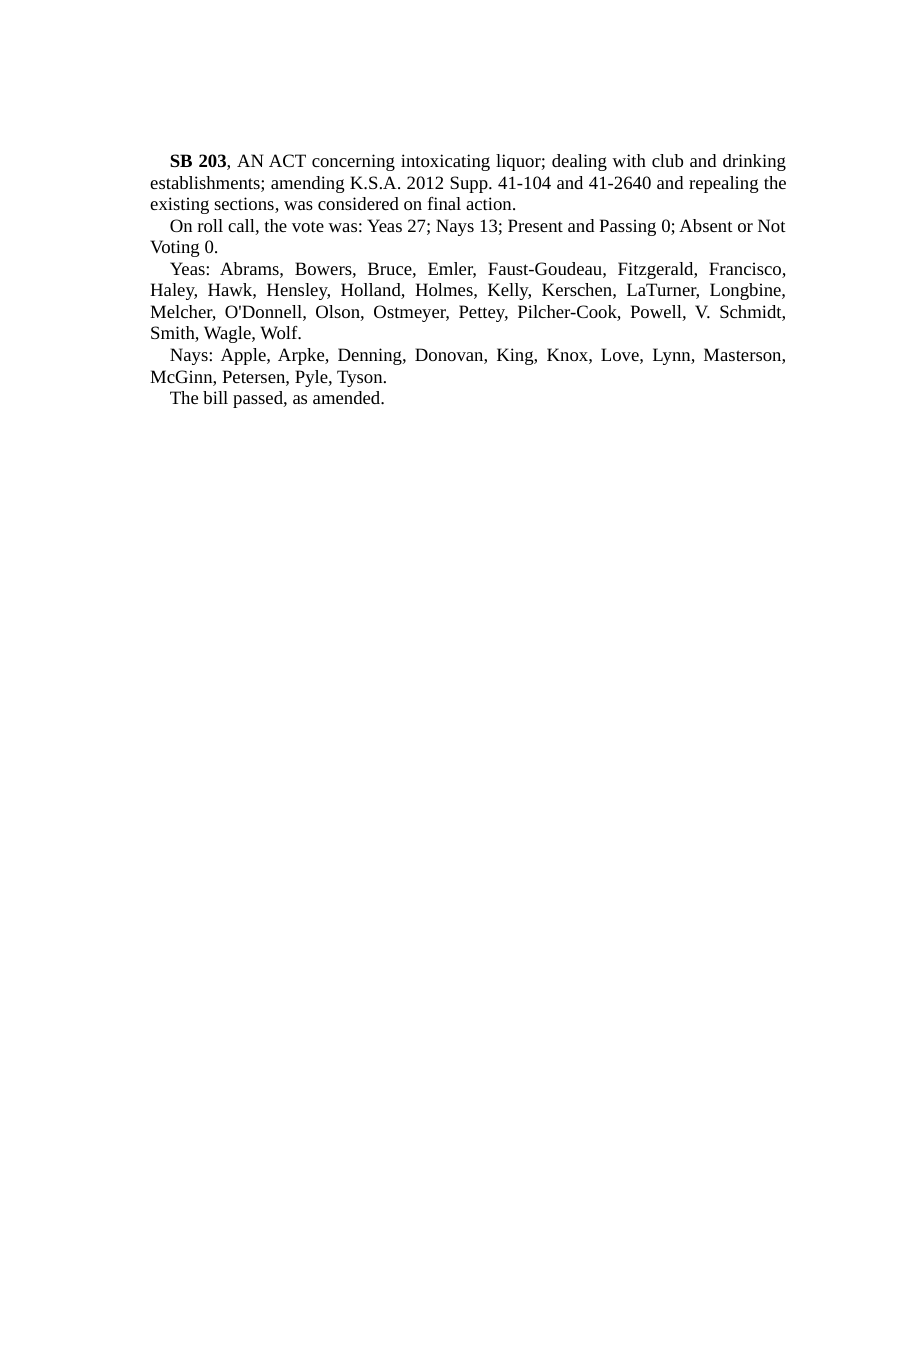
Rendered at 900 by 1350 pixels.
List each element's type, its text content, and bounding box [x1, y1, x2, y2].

text SB 203, AN ACT concerning intoxicating liquor; dealing with club and drinking establishments; amending K.S.A. 2012 Supp. 41-104 and 41-2640 and repealing the existing sections, was considered on final action. [150, 150, 787, 215]
text Yeas: Abrams, Bowers, Bruce, Emler, Faust-Goudeau, Fitzgerald, Francisco, Haley, Hawk, Hensley, Holland, Holmes, Kelly, Kerschen, LaTurner, Longbine, Melcher, O'Donnell, Olson, Ostmeyer, Pettey, Pilcher-Cook, Powell, V. Schmidt, Smith, Wagle, Wolf. [150, 258, 787, 344]
text The bill passed, as amended. [150, 387, 787, 409]
text On roll call, the vote was: Yeas 27; Nays 13; Present and Passing 0; Absent or Not Voting 0. [150, 215, 787, 258]
text Nays: Apple, Arpke, Denning, Donovan, King, Knox, Love, Lynn, Masterson, McGinn, Petersen, Pyle, Tyson. [150, 344, 787, 387]
